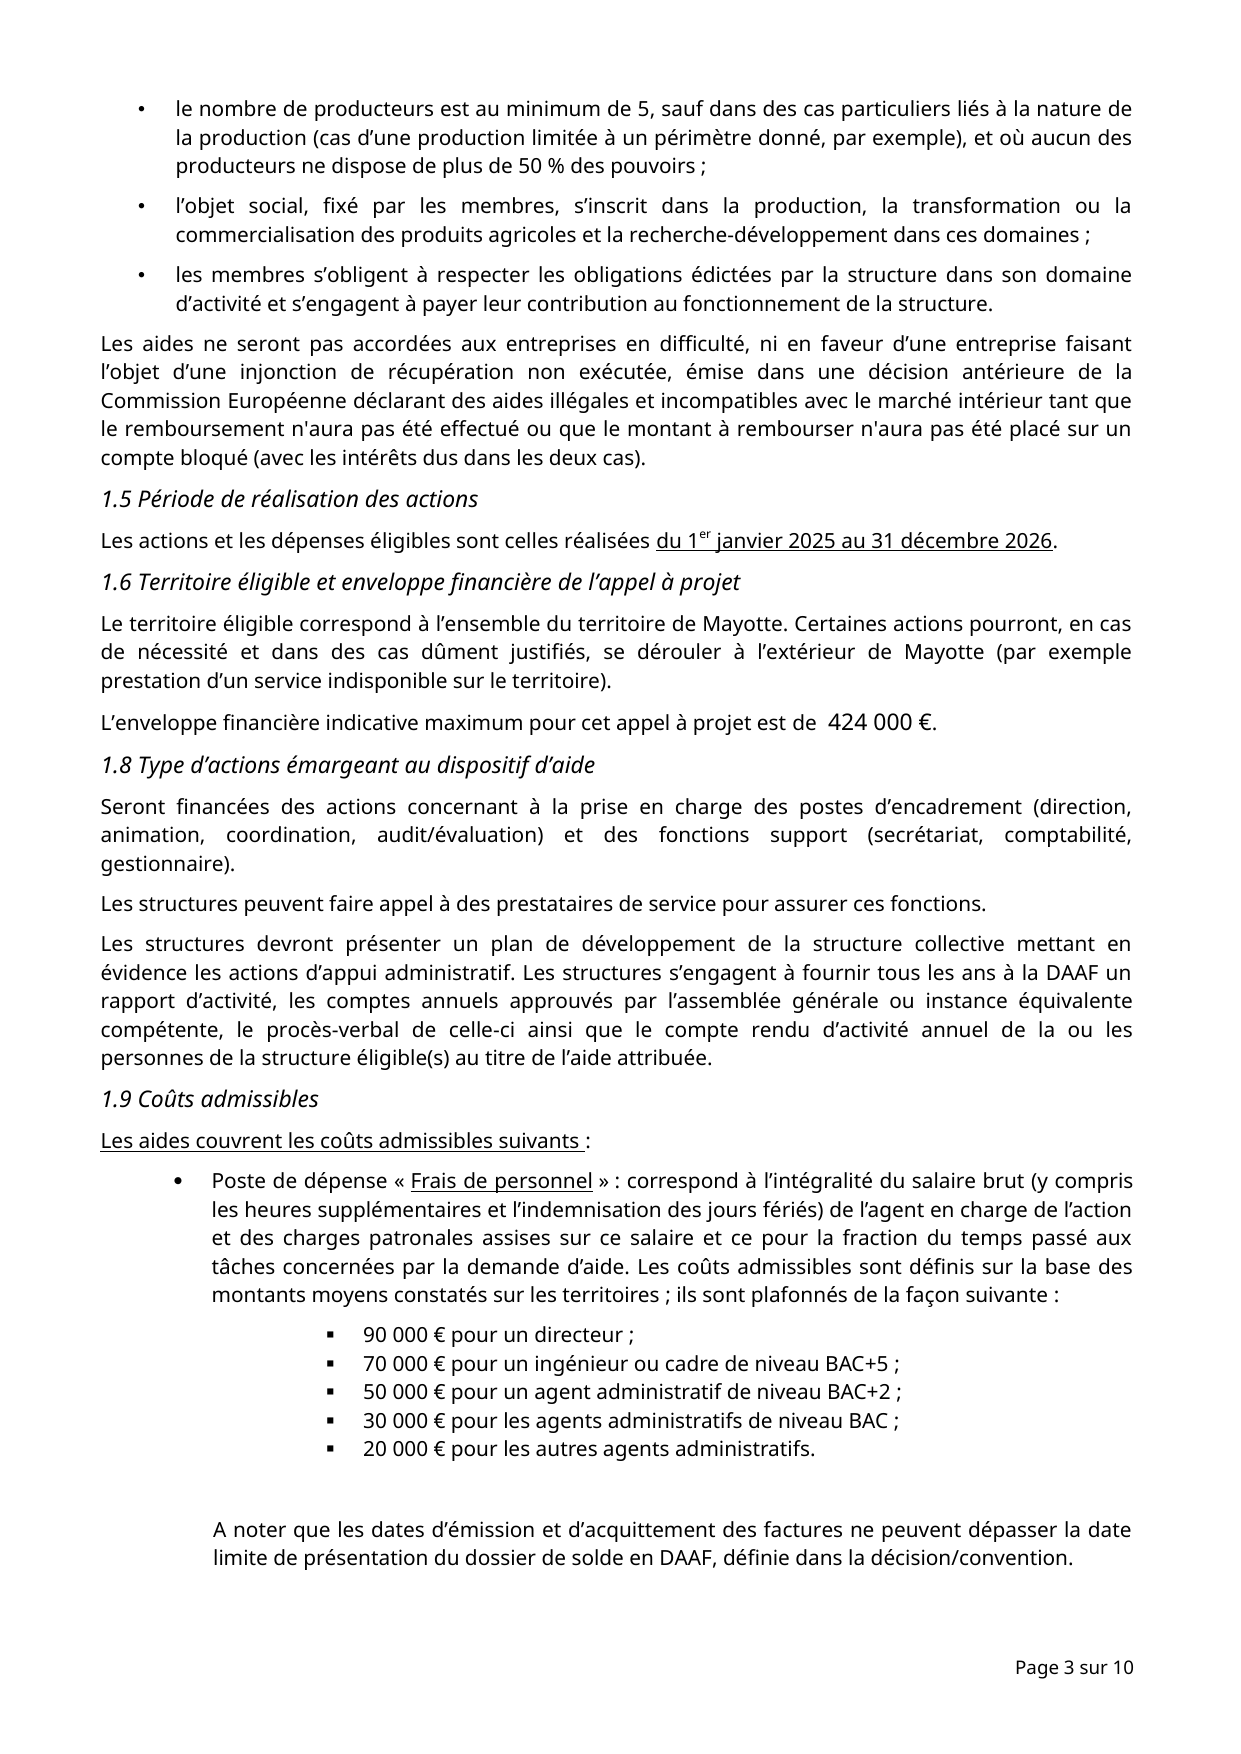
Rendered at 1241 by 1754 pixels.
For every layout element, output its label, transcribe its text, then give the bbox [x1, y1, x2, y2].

text Les actions et les dépenses éligibles sont celles réalisées du 1er janvier 2025 au 31 décembre 2026. [100, 526, 1134, 554]
list les membres s’obligent à respecter les obligations édictées par la structure dans son domaine d’activité et s’engagent à payer leur contribution au fonctionnement de la structure. [138, 260, 1134, 317]
text Le territoire éligible correspond à l’ensemble du territoire de Mayotte. Certaines actions pourront, en cas de nécessité et dans des cas dûment justifiés, se dérouler à l’extérieur de Mayotte (par exemple prestation d’un service indisponible sur le territoire). [100, 609, 1134, 694]
text 1.9 Coûts admissibles [100, 1083, 1134, 1115]
text Les aides couvrent les coûts admissibles suivants : [100, 1126, 1134, 1155]
list l’objet social, fixé par les membres, s’inscrit dans la production, la transformation ou la commercialisation des produits agricoles et la recherche-développement dans ces domaines ; [138, 192, 1134, 248]
list 50 000 € pour un agent administratif de niveau BAC+2 ; [325, 1377, 1134, 1406]
text 1.5 Période de réalisation des actions [100, 483, 1134, 514]
text Les structures peuvent faire appel à des prestataires de service pour assurer ces fonctions. [100, 889, 1134, 918]
text Les aides ne seront pas accordées aux entreprises en difficulté, ni en faveur d’une entreprise faisant l’objet d’une injonction de récupération non exécutée, émise dans une décision antérieure de la Commission Européenne déclarant des aides illégales et incompatibles avec le marché intérieur tant que le remboursement n'aura pas été effectué ou que le montant à rembourser n'aura pas été placé sur un compte bloqué (avec les intérêts dus dans les deux cas). [100, 329, 1134, 471]
text 1.8 Type d’actions émargeant au dispositif d’aide [100, 749, 1134, 780]
list Poste de dépense « Frais de personnel » : correspond à l’intégralité du salaire brut (y compris les heures supplémentaires et l’indemnisation des jours fériés) de l’agent en charge de l’action et des charges patronales assises sur ce salaire et ce pour la fraction du temps passé aux tâches concernées par la demande d’aide. Les coûts admissibles sont définis sur la base des montants moyens constatés sur les territoires ; ils sont plafonnés de la façon suivante : [174, 1167, 1134, 1309]
text 1.6 Territoire éligible et enveloppe financière de l’appel à projet [100, 566, 1134, 597]
list 30 000 € pour les agents administratifs de niveau BAC ; [325, 1406, 1134, 1434]
list 70 000 € pour un ingénieur ou cadre de niveau BAC+5 ; [325, 1349, 1134, 1377]
list 20 000 € pour les autres agents administratifs. [325, 1434, 1134, 1463]
text Seront financées des actions concernant à la prise en charge des postes d’encadrement (direction, animation, coordination, audit/évaluation) et des fonctions support (secrétariat, comptabilité, gestionnaire). [100, 792, 1134, 877]
list 90 000 € pour un directeur ; [325, 1321, 1134, 1349]
list le nombre de producteurs est au minimum de 5, sauf dans des cas particuliers liés à la nature de la production (cas d’une production limitée à un périmètre donné, par exemple), et où aucun des producteurs ne dispose de plus de 50 % des pouvoirs ; [138, 94, 1134, 180]
text Les structures devront présenter un plan de développement de la structure collective mettant en évidence les actions d’appui administratif. Les structures s’engagent à fournir tous les ans à la DAAF un rapport d’activité, les comptes annuels approuvés par l’assemblée générale ou instance équivalente compétente, le procès-verbal de celle-ci ainsi que le compte rendu d’activité annuel de la ou les personnes de la structure éligible(s) au titre de l’aide attribuée. [100, 929, 1134, 1072]
text L’enveloppe financière indicative maximum pour cet appel à projet est de 424 000 €. [100, 706, 1134, 737]
list A noter que les dates d’émission et d’acquittement des factures ne peuvent dépasser la date limite de présentation du dossier de solde en DAAF, définie dans la décision/convention. [175, 1515, 1134, 1572]
